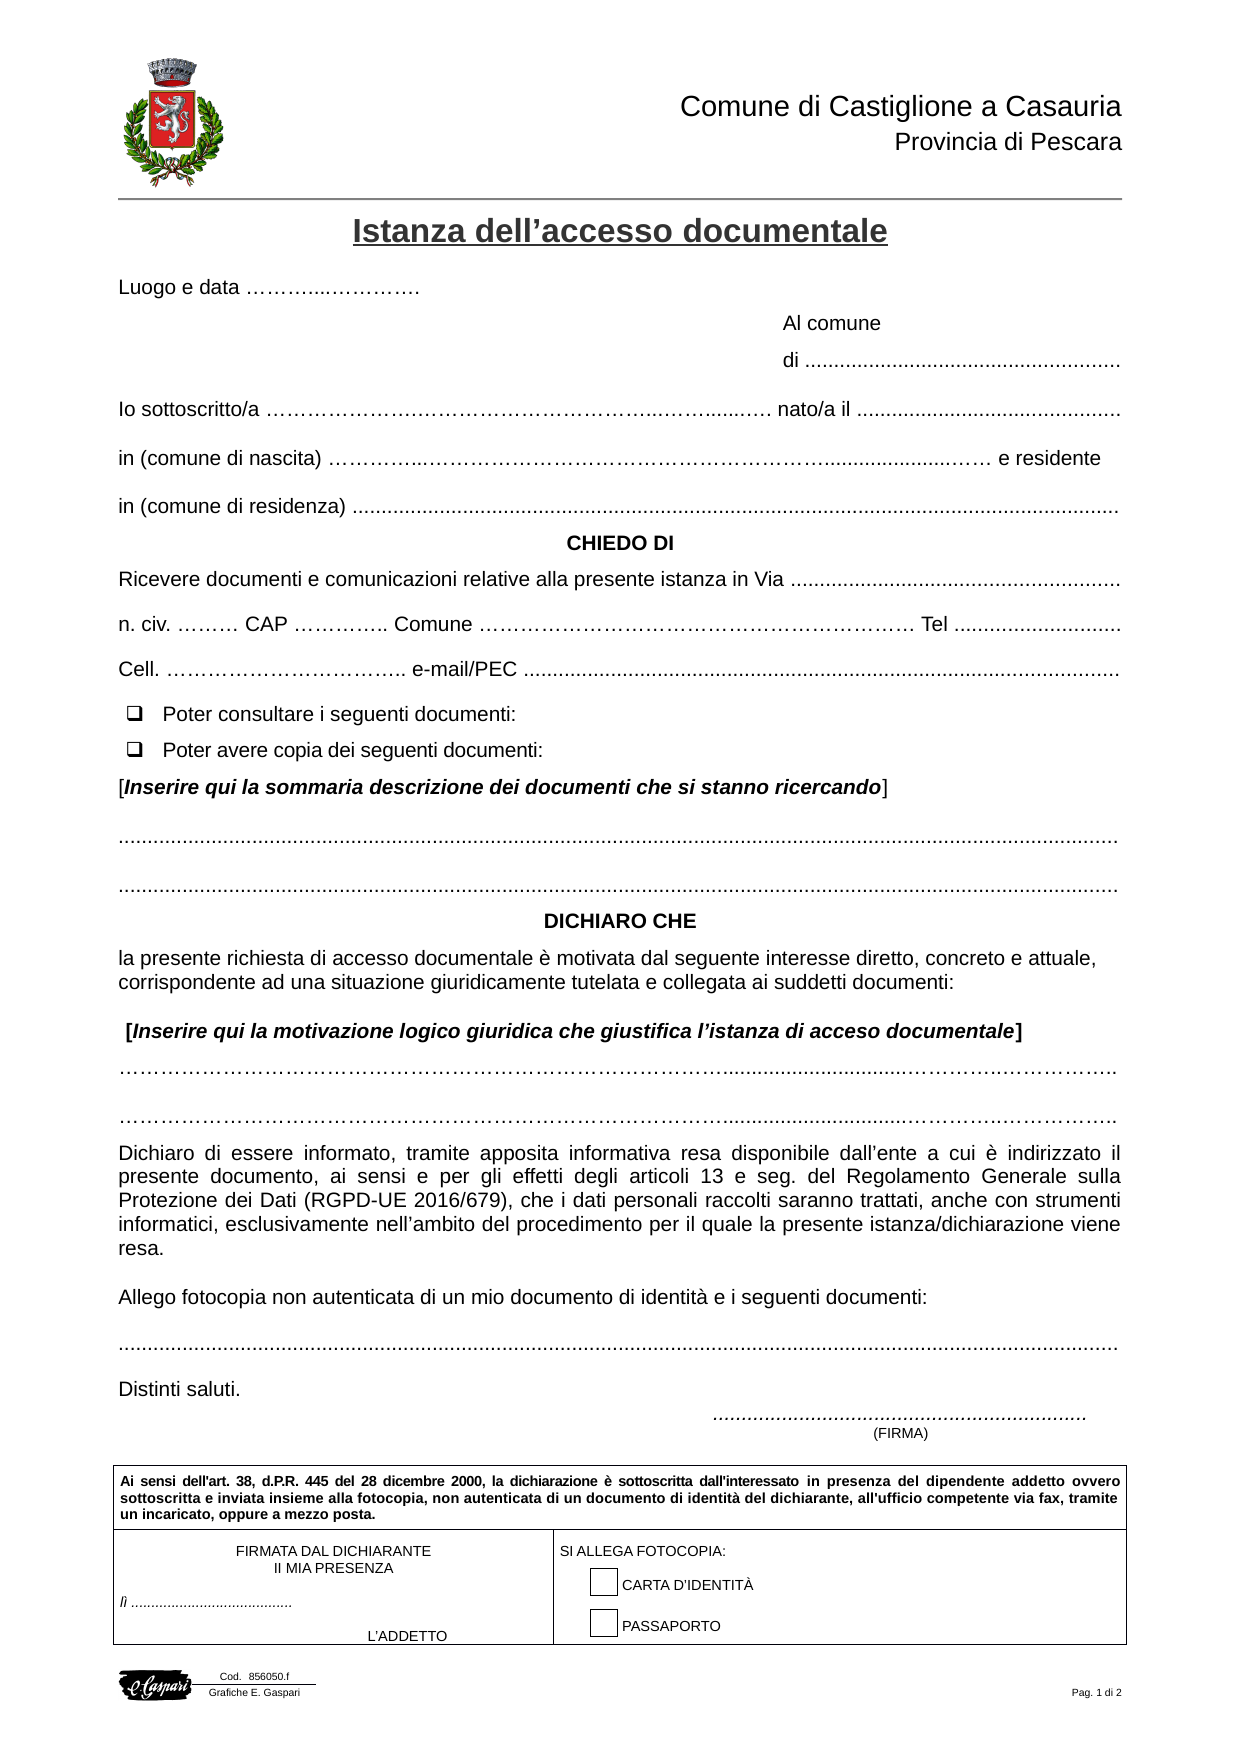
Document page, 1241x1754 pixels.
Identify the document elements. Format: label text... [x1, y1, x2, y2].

text Cell. …………………………….. e-mail/PEC [118, 657, 1122, 681]
text CHIEDO DI [118, 531, 1122, 555]
picture [122, 58, 224, 189]
text ……………………………………………………………………………................................…………..…………….. [118, 1104, 1122, 1128]
table_cell FIRMATA DAL DICHIARANTE II MIA PRESENZA lì ........................................ L’ADDETTO [114, 1530, 553, 1644]
list Poter avere copia dei seguenti documenti: [125, 738, 1122, 762]
text Al comune [783, 311, 1122, 335]
text [Inserire qui la motivazione logico giuridica che giustifica l’istanza di acceso documentale] [125, 1018, 1122, 1042]
text Comune di Castiglione a Casauria [224, 89, 1122, 122]
text n. civ. ……… CAP ………….. Comune ……………………………………………………… Tel [118, 612, 1122, 636]
text di [783, 347, 1122, 371]
subtitle Istanza dell’accesso documentale [118, 211, 1122, 249]
text Provincia di Pescara [224, 127, 1122, 156]
picture [118, 1669, 192, 1701]
text ................................................................. [679, 1401, 1122, 1425]
text DICHIARO CHE [118, 909, 1122, 933]
text Dichiaro di essere informato, tramite apposita informativa resa disponibile dall’ente a cui è indirizzato il presente documento, ai sensi e per gli effetti degli articoli 13 e seg. del Regolamento Generale sulla Protezione dei Dati (RGPD-UE 2016/679), che i dati personali raccolti saranno trattati, anche con strumenti informatici, esclusivamente nell’ambito del procedimento per il quale la presente istanza/dichiarazione viene resa. [118, 1140, 1122, 1260]
text la presente richiesta di accesso documentale è motivata dal seguente interesse diretto, concreto e attuale, corrispondente ad una situazione giuridicamente tutelata e collegata ai suddetti documenti: [118, 946, 1122, 993]
table_cell SI ALLEGA FOTOCOPIA: CARTA D’IDENTITÀ PASSAPORTO [554, 1530, 1126, 1644]
text Distinti saluti. [118, 1377, 1122, 1401]
text in (comune di residenza) [118, 494, 1122, 518]
text (FIRMA) [679, 1425, 1122, 1442]
text Io sottoscritto/a ………………….……………………………...…….......…. nato/a il [118, 396, 1122, 420]
text in (comune di nascita) …………...…………………………………………………......................…… e residente [118, 445, 1122, 469]
text Allego fotocopia non autenticata di un mio documento di identità e i seguenti documenti: [118, 1285, 1122, 1309]
list Poter consultare i seguenti documenti: [125, 702, 1122, 726]
text Luogo e data ………....…………. [118, 274, 1122, 298]
text Ricevere documenti e comunicazioni relative alla presente istanza in Via [118, 567, 1122, 591]
table_header Ai sensi dell'art. 38, d.P.R. 445 del 28 dicembre 2000, la dichiarazione è sottoscritta dall'interessato in presenza del dipendente addetto ovvero sottoscritta e inviata insieme alla fotocopia, non autenticata di un documento di identità del dichiarante, all'ufficio competente via fax, tramite un incaricato, oppure a mezzo posta. [114, 1466, 1126, 1529]
text ……………………………………………………………………………................................…………..…………….. [118, 1055, 1122, 1079]
text [Inserire qui la sommaria descrizione dei documenti che si stanno ricercando] [118, 775, 1122, 799]
